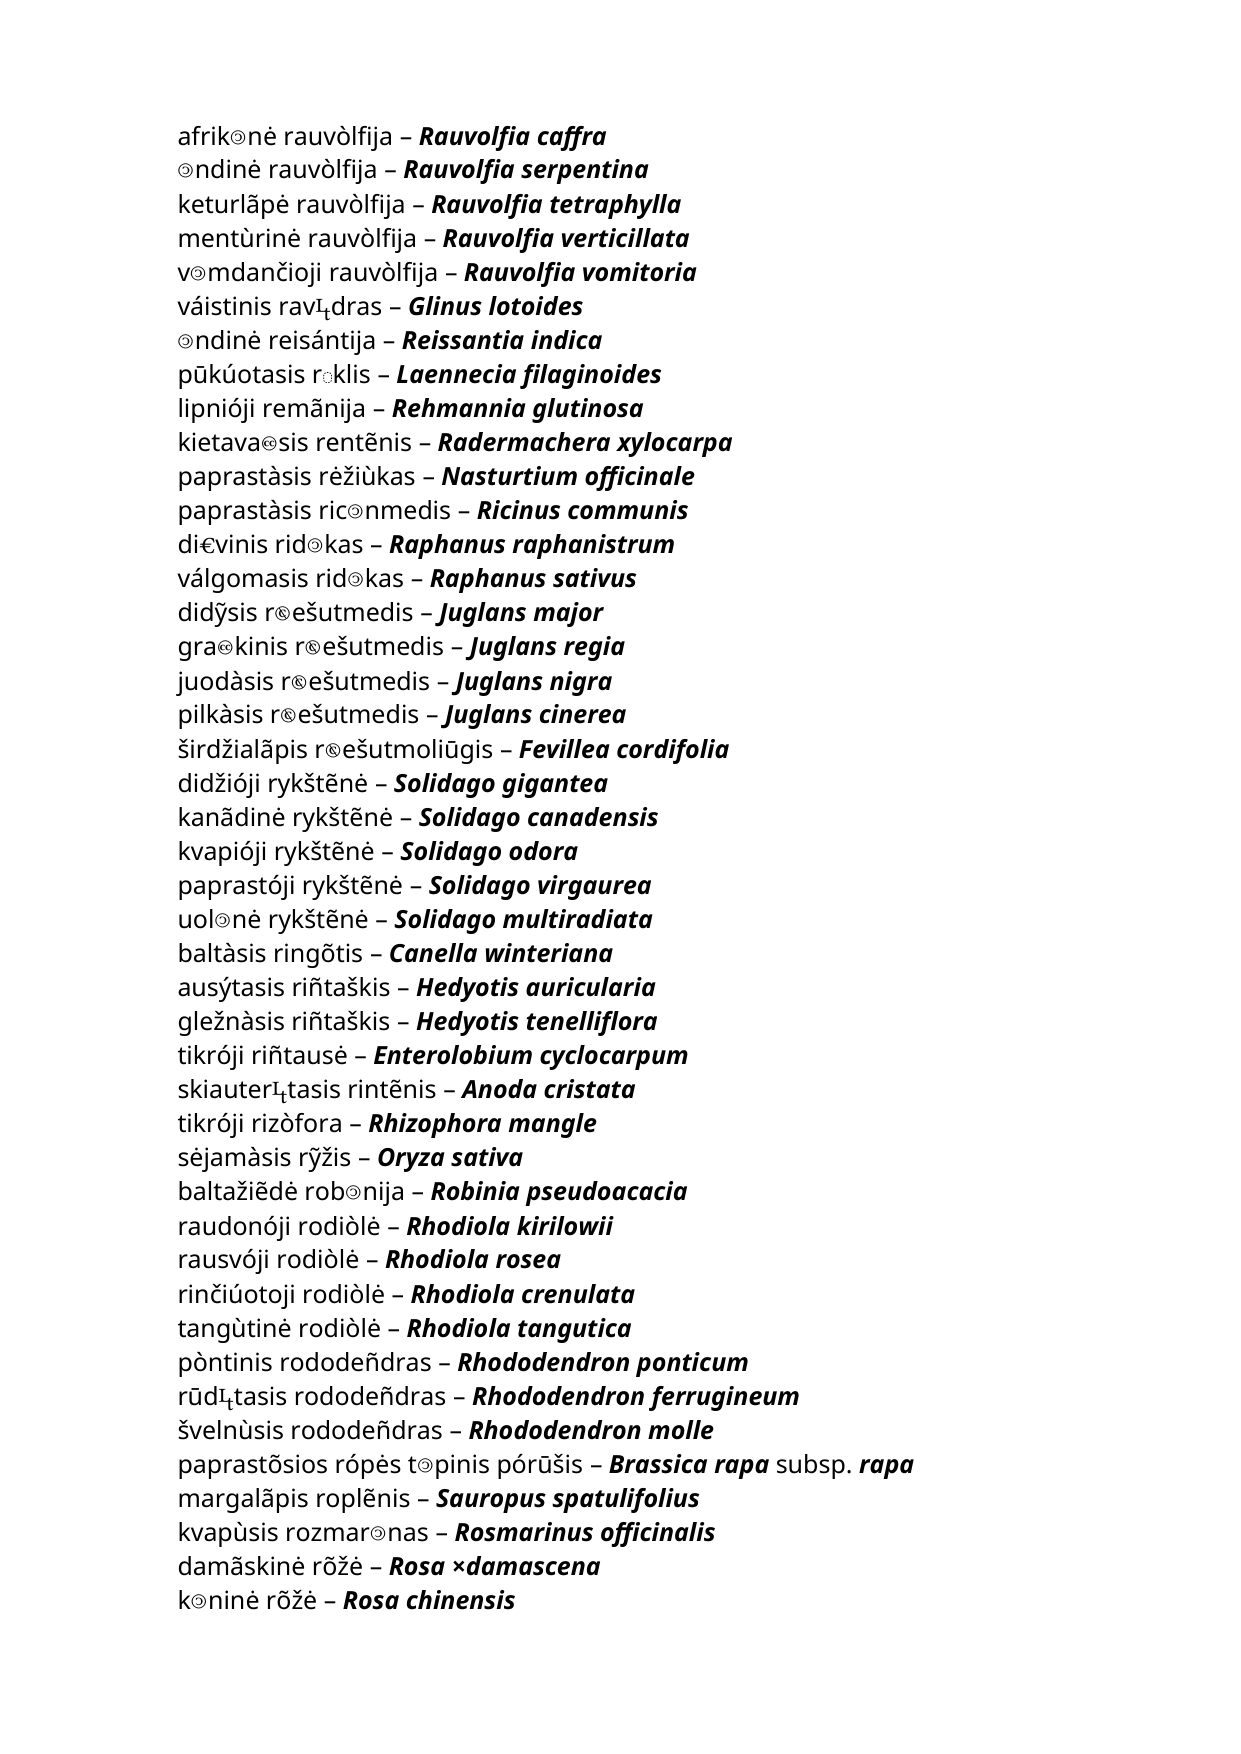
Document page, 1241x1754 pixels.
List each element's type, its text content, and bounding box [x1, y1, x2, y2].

text ndinė reisántija – Reissantia indica [177, 322, 1122, 357]
text vmdančioji rauvòlfija – Rauvolfia vomitoria [177, 254, 1122, 288]
text afriknė rauvòlfija – Rauvolfia caffra [177, 118, 1122, 152]
text ausýtasis riñtaškis – Hedyotis auricularia [177, 970, 1122, 1004]
text gležnàsis riñtaškis – Hedyotis tenelliflora [177, 1004, 1122, 1038]
text tikróji riñtausė – Enterolobium cyclocarpum [177, 1038, 1122, 1072]
text širdžialãpis rešutmoliūgis – Fevillea cordifolia [177, 731, 1122, 765]
text paprastàsis ricnmedis – Ricinus communis [177, 493, 1122, 527]
text paprastàsis rėžiùkas – Nasturtium officinale [177, 459, 1122, 493]
text švelnùsis rododeñdras – Rhododendron molle [177, 1412, 1122, 1447]
text kvapùsis rozmarnas – Rosmarinus officinalis [177, 1515, 1122, 1549]
text rinčiúotoji rodiòlė – Rhodiola crenulata [177, 1276, 1122, 1310]
text grakinis rešutmedis – Juglans regia [177, 629, 1122, 663]
text paprastóji rykštẽnė – Solidago virgaurea [177, 867, 1122, 902]
text raudonóji rodiòlė – Rhodiola kirilowii [177, 1208, 1122, 1242]
text rausvóji rodiòlė – Rhodiola rosea [177, 1242, 1122, 1276]
text kvapióji rykštẽnė – Solidago odora [177, 833, 1122, 867]
text pūkúotasis rklis – Laennecia filaginoides [177, 357, 1122, 391]
text pòntinis rododeñdras – Rhododendron ponticum [177, 1344, 1122, 1378]
text skiautertasis rintẽnis – Anoda cristata [177, 1072, 1122, 1106]
text kietavasis rentẽnis – Radermachera xylocarpa [177, 425, 1122, 459]
text didỹsis rešutmedis – Juglans major [177, 595, 1122, 629]
text margalãpis roplẽnis – Sauropus spatulifolius [177, 1481, 1122, 1515]
text damãskinė rõžė – Rosa ×damascena [177, 1549, 1122, 1583]
text juodàsis rešutmedis – Juglans nigra [177, 663, 1122, 697]
text tikróji rizòfora – Rhizophora mangle [177, 1106, 1122, 1140]
text rūdtasis rododeñdras – Rhododendron ferrugineum [177, 1378, 1122, 1412]
text paprastõsios rópės tpinis pórūšis – Brassica rapa subsp. rapa [177, 1447, 1122, 1481]
text lipnióji remãnija – Rehmannia glutinosa [177, 391, 1122, 425]
text ndinė rauvòlfija – Rauvolfia serpentina [177, 152, 1122, 186]
text divinis ridkas – Raphanus raphanistrum [177, 527, 1122, 561]
text mentùrinė rauvòlfija – Rauvolfia verticillata [177, 220, 1122, 254]
text váistinis ravdras – Glinus lotoides [177, 288, 1122, 322]
text kanãdinė rykštẽnė – Solidago canadensis [177, 799, 1122, 833]
text tangùtinė rodiòlė – Rhodiola tangutica [177, 1310, 1122, 1344]
text pilkàsis rešutmedis – Juglans cinerea [177, 697, 1122, 731]
text keturlãpė rauvòlfija – Rauvolfia tetraphylla [177, 186, 1122, 220]
text kninė rõžė – Rosa chinensis [177, 1583, 1122, 1617]
text didžióji rykštẽnė – Solidago gigantea [177, 765, 1122, 799]
text uolnė rykštẽnė – Solidago multiradiata [177, 902, 1122, 936]
text válgomasis ridkas – Raphanus sativus [177, 561, 1122, 595]
text sėjamàsis rỹžis – Oryza sativa [177, 1140, 1122, 1174]
text baltàsis ringõtis – Canella winteriana [177, 936, 1122, 970]
text baltažiẽdė robnija – Robinia pseudoacacia [177, 1174, 1122, 1208]
